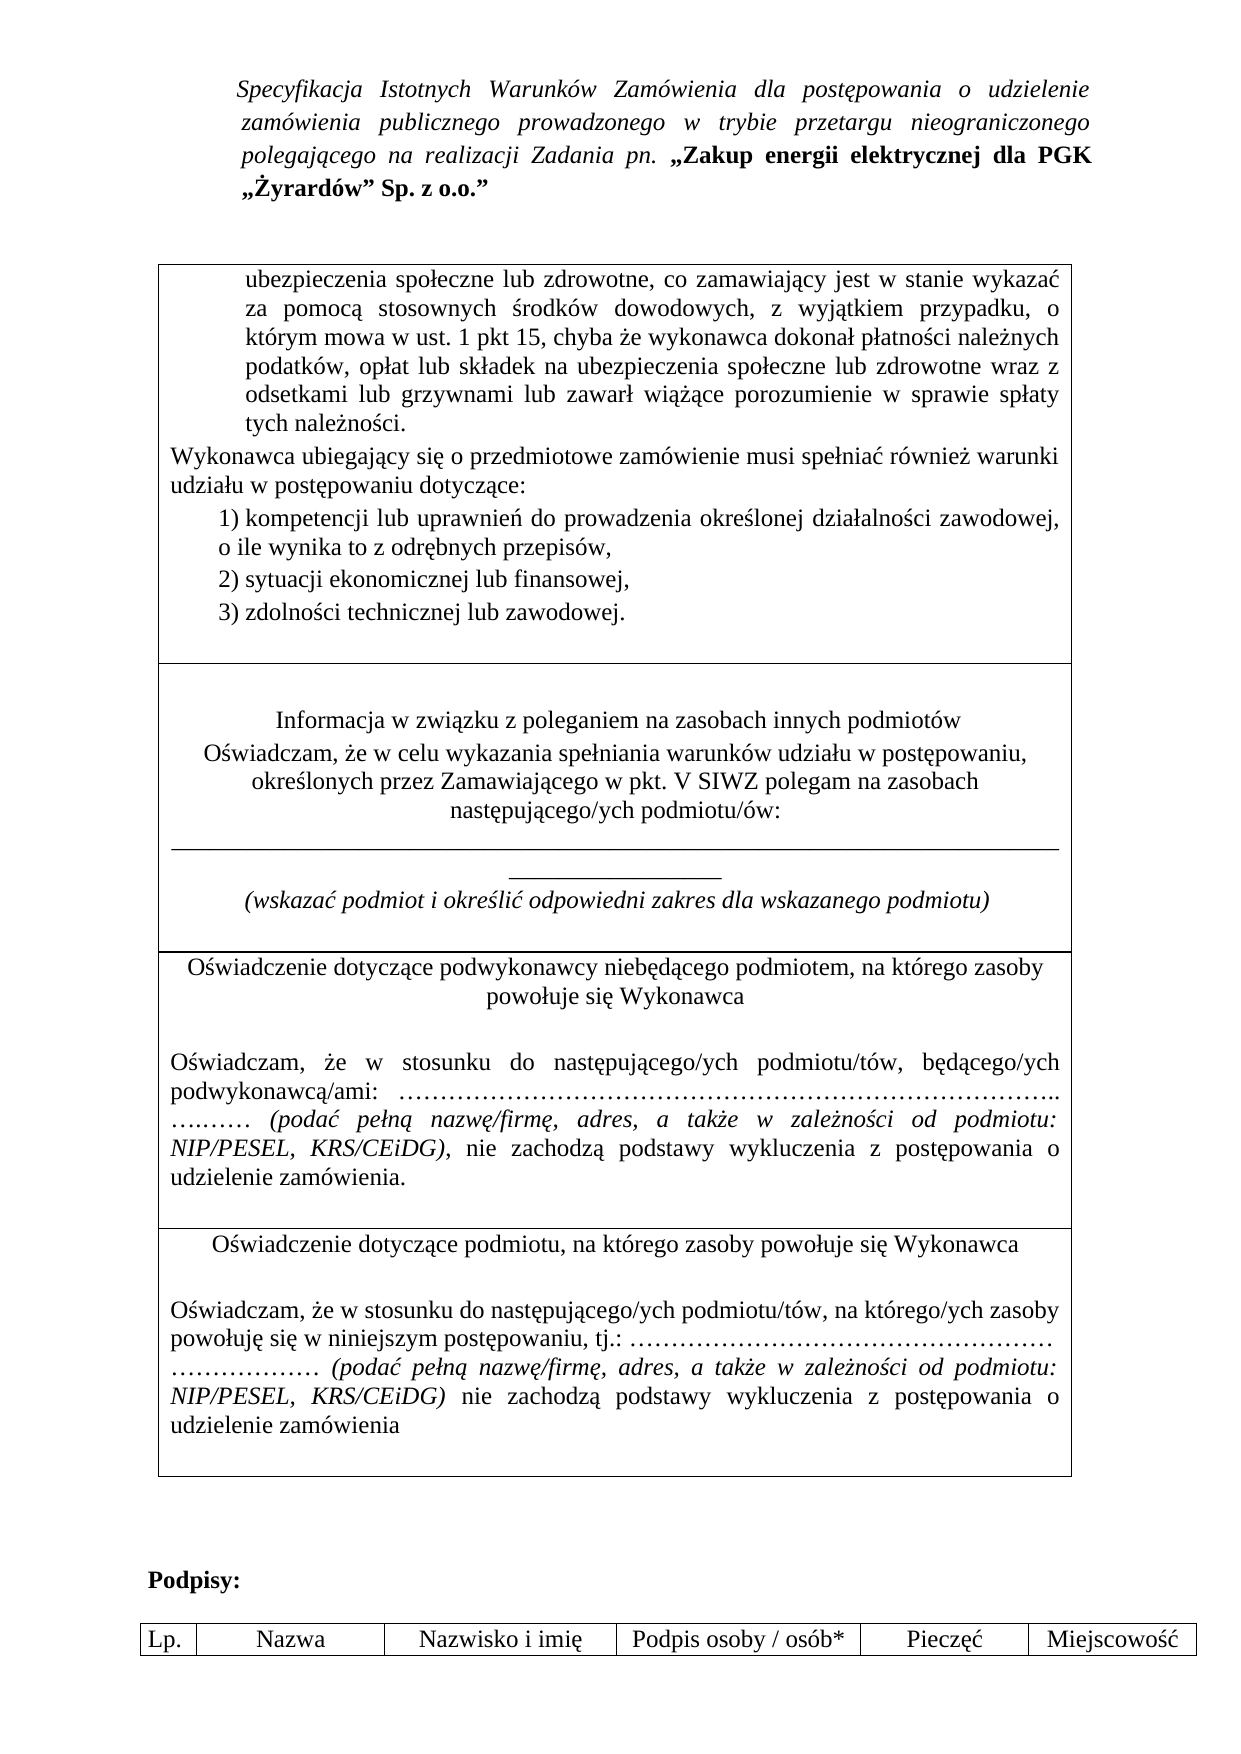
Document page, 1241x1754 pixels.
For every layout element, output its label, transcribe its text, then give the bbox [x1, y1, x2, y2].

table_cell Oświadczenie dotyczące podmiotu, na którego zasoby powołuje się Wykonawca Oświadczam, że w stosunku do następującego/ych podmiotu/tów, na którego/ych zasoby powołuję się w niniejszym postępowaniu, tj.: …………………………………………………………… (podać pełną nazwę/firmę, adres, a także w zależności od podmiotu: NIP/PESEL, KRS/CEiDG) nie zachodzą podstawy wykluczenia z postępowania o udzielenie zamówienia [159, 1229, 1071, 1476]
table_cell Oświadczenie dotyczące podwykonawcy niebędącego podmiotem, na którego zasoby powołuje się Wykonawca Oświadczam, że w stosunku do następującego/ych podmiotu/tów, będącego/ych podwykonawcą/ami: ……………………………………………………………………..….…… (podać pełną nazwę/firmę, adres, a także w zależności od podmiotu: NIP/PESEL, KRS/CEiDG), nie zachodzą podstawy wykluczenia z postępowania o udzielenie zamówienia. [159, 953, 1071, 1228]
table_header Nazwa [197, 1624, 384, 1655]
table_cell Informacja w związku z poleganiem na zasobach innych podmiotów Oświadczam, że w celu wykazania spełniania warunków udziału w postępowaniu, określonych przez Zamawiającego w pkt. V SIWZ polegam na zasobach następującego/ych podmiotu/ów: ________________________________________________________________________________________ (wskazać podmiot i określić odpowiedni zakres dla wskazanego podmiotu) [159, 664, 1071, 951]
table_header Pieczęć [861, 1624, 1028, 1655]
text Podpisy: [148, 1565, 1092, 1594]
table_header Miejscowość [1029, 1624, 1196, 1655]
table_header Podpis osoby / osób* [617, 1624, 860, 1655]
table_cell W przedmiotowym postępowaniu Zamawiający zgodnie z art. 24 ust. 1 pkt. 12-23 ustawy PZP wykluczy: wykonawcę, który nie wykazał spełniania warunków udziału w postępowaniu lub nie został zaproszony do negocjacji lub złożenia ofert wstępnych albo ofert, lub nie wykazał braku podstaw wykluczenia; wykonawcę będącego osobą fizyczną, którego prawomocnie skazano za przestępstwo: o którym mowa w­ art. 165a, art. 181–188, art. 189a, art. 218–221, art. 228–230a, art. 250a, art. 258 lub art. 270–309 ustawy z dnia 6 czerwca 1997 r. – Kodeks karny (Dz. U. Nr 88, poz. 553, z późn. zm.) lub­ art. 46 lub art. 48 ustawy z dnia 25 czerwca 2010 r. o sporcie (Dz. U. z 2016 r. poz. 176), o charakterze terrorystycznym, o którym mowa w art. 115 § 20 ustawy z dnia 6 czerwca 1997 r. – Kodeks karny, skarbowe, o którym mowa w art. 9 lub art. 10 ustawy z dnia 15 czerwca 2012 r. o skutkach powierzania wykonywania pracy cudzoziemcom przebywającym wbrew przepisom na terytorium Rzeczypospolitej Polskiej (Dz. U. poz. 769); wykonawcę, jeżeli urzędującego członka jego organu zarządzającego lub nadzorczego, wspólnika spółki w spółce jawnej lub partnerskiej albo komplementariusza w spółce komandytowej lub komandytowo-akcyjnej lub prokurenta prawomocnie skazano za przestępstwo, o którym mowa w pkt 2; wykonawcę, wobec którego wydano prawomocny wyrok sądu lub ostateczną decyzję administracyjną o zaleganiu z uiszczeniem podatków, opłat lub składek na ubezpieczenia społeczne lub zdrowotne, chyba że wykonawca dokonał płatności należnych podatków, opłat lub składek na ubezpieczenia społeczne lub zdrowotne wraz z odsetkami lub grzywnami lub zawarł wiążące porozumienie w sprawie spłaty tych należności; wykonawcę, który w wyniku zamierzonego działania lub rażącego niedbalstwa wprowadził zamawiającego w błąd przy przedstawieniu informacji, że nie podlega wykluczeniu, spełnia warunki udziału w postępowaniu lub kryteria selekcji, lub który zataił te informacje lub nie jest w stanie przedstawić wymaganych dokumentów; wykonawcę, który w wyniku lekkomyślności lub niedbalstwa przedstawił informacje wprowadzające w błąd zamawiającego, mogące mieć istotny wpływ na decyzje podejmowane przez zamawiającego w postępowaniu o udzielenie zamówienia; wykonawcę, który bezprawnie wpływał lub próbował wpłynąć na czynności zamawiającego lub pozyskać informacje poufne, mogące dać mu przewagę w postępowaniu o udzielenie zamówienia; wykonawcę, który brał udział w przygotowaniu postępowania o udzielenie zamówienia lub którego pracownik, a także osoba wykonująca pracę na podstawie umowy zlecenia, o dzieło, agencyjnej lub innej umowy o świadczenie usług, brał udział w przygotowaniu takiego postępowania, chyba że spowodowane tym zakłócenie konkurencji może być wyeliminowane w inny sposób niż przez wykluczenie wykonawcy z udziału w postępowaniu; wykonawcę, który z innymi wykonawcami zawarł porozumienie mające na celu zakłócenie konkurencji między wykonawcami w postępowaniu o udzielenie zamówienia, co zamawiający jest w stanie wykazać za pomocą stosownych środków dowodowych; wykonawcę będącego podmiotem zbiorowym, wobec którego sąd orzekł zakaz ubiegania się o zamówienia publiczne na podstawie ustawy z dnia 28 października 2002 r. o odpowiedzialności podmiotów zbiorowych za czyny zabronione pod groźbą kary (Dz. U. z 2015 r. poz. 1212, 1844 i 1855 oraz z 2016 r. poz. 437); wykonawcę, wobec którego orzeczono tytułem środka zapobiegawczego zakaz ubiegania się o zamówienia publiczne; wykonawców, którzy należąc do tej samej grupy kapitałowej, w rozumieniu ustawy z dnia 16 lutego 2007 r. o ochronie konkurencji i konsumentów (Dz. U. z 2015 r. poz. 184, 1618 i 1634), złożyli odrębne oferty, oferty częściowe lub wnioski o dopuszczenie do udziału w postępowaniu, chyba że wykażą, że istniejące między nimi powiązania nie prowadzą do zakłócenia konkurencji w postępowaniu o udzielenie zamówienia. Ponadto zamawiający przewiduje możliwość wykluczenia wykonawcy w sytuacji: w stosunku do którego otwarto likwidację, w zatwierdzonym przez sąd układzie w postępowaniu restrukturyzacyjnym jest przewidziane zaspokojenie wierzycieli przez likwidację jego majątku lub sąd zarządził likwidację jego majątku w trybie art. 332 ust. 1 ustawy z dnia 15 maja 2015 r. – Prawo restrukturyzacyjne (Dz. U. z 2015 r. poz. 978, 1259, 1513, 1830 i 1844 oraz z 2016 r. poz. 615) lub którego upadłość ogłoszono, z wyjątkiem wykonawcy, który po ogłoszeniu upadłości zawarł układ zatwierdzony prawomocnym postanowieniem sądu, jeżeli układ nie przewiduje zaspokojenia wierzycieli przez likwidację majątku upadłego, chyba że sąd zarządził likwidację jego majątku w trybie art. 366 ust. 1 ustawy z dnia 28 lutego 2003 r. – Prawo upadłościowe (Dz. U. z 2015 r. poz. 233, 978, 1166, 1259 i 1844 oraz z 2016 r. poz. 615); 2) który w sposób zawiniony poważnie naruszył obowiązki zawodowe, co podważa jego uczciwość, w szczególności gdy wykonawca w wyniku zamierzonego działania lub rażącego niedbalstwa nie wykonał lub nienależycie wykonał zamówienie, co zamawiający jest w stanie wykazać za pomocą stosownych środków dowodowych; 3) jeżeli wykonawca lub osoby, o których mowa w ust. 1 pkt 14, uprawnione do reprezentowania wykonawcy pozostają w relacjach określonych w art. 17 ust. 1 pkt 2–4 z: a) zamawiającym, b) osobami uprawnionymi do reprezentowania zamawiającego, c) członkami komisji przetargowej, d) osobami, które złożyły oświadczenie, o którym mowa w art. 17 ust. 2a – chyba że jest możliwe zapewnienie bezstronności po stronie zamawiającego w inny sposób niż przez wykluczenie wykonawcy z udziału w postępowaniu; 4) który, z przyczyn leżących po jego stronie, nie wykonał albo nienależycie wykonał w istotnym stopniu wcześniejszą umowę w sprawie zamówienia publicznego lub umowę koncesji, zawartą z zamawiającym, o którym mowa w art. 3 ust. 1 pkt 1–4, co doprowadziło do rozwiązania umowy lub zasądzenia odszkodowania; 5) będącego osobą fizyczną, którego prawomocnie skazano za wykroczenie przeciwko prawom pracownika lub wykroczenie przeciwko środowisku, jeżeli za jego popełnienie wymierzono karę aresztu, ograniczenia wolności lub karę grzywny nie niższą niż 3000 złotych; 6) jeżeli urzędującego członka jego organu zarządzającego lub nadzorczego, wspólnika spółki w spółce jawnej lub partnerskiej albo komplementariusza w spółce komandytowej lub komandytowo-akcyjnej lub prokurenta prawomocnie skazano za wykroczenie, o którym mowa w pkt 5; 7) wobec którego wydano ostateczną decyzję administracyjną o naruszeniu obowiązków wynikających z przepisów prawa pracy, prawa ochrony środowiska lub przepisów o zabezpieczeniu społecznym, jeżeli wymierzono tą decyzją karę pieniężną nie niższą niż 3000 złotych; 8) który naruszył obowiązki dotyczące płatności podatków, opłat lub składek na ubezpieczenia społeczne lub zdrowotne, co zamawiający jest w stanie wykazać za pomocą stosownych środków dowodowych, z wyjątkiem przypadku, o którym mowa w ust. 1 pkt 15, chyba że wykonawca dokonał płatności należnych podatków, opłat lub składek na ubezpieczenia społeczne lub zdrowotne wraz z odsetkami lub grzywnami lub zawarł wiążące porozumienie w sprawie spłaty tych należności. Wykonawca ubiegający się o przedmiotowe zamówienie musi spełniać również warunki udziału w postępowaniu dotyczące: kompetencji lub uprawnień do prowadzenia określonej działalności zawodowej, o ile wynika to z odrębnych przepisów, sytuacji ekonomicznej lub finansowej, zdolności technicznej lub zawodowej. [159, 265, 1071, 663]
table_header Lp. [141, 1624, 196, 1655]
table_header Nazwisko i imię [385, 1624, 616, 1655]
